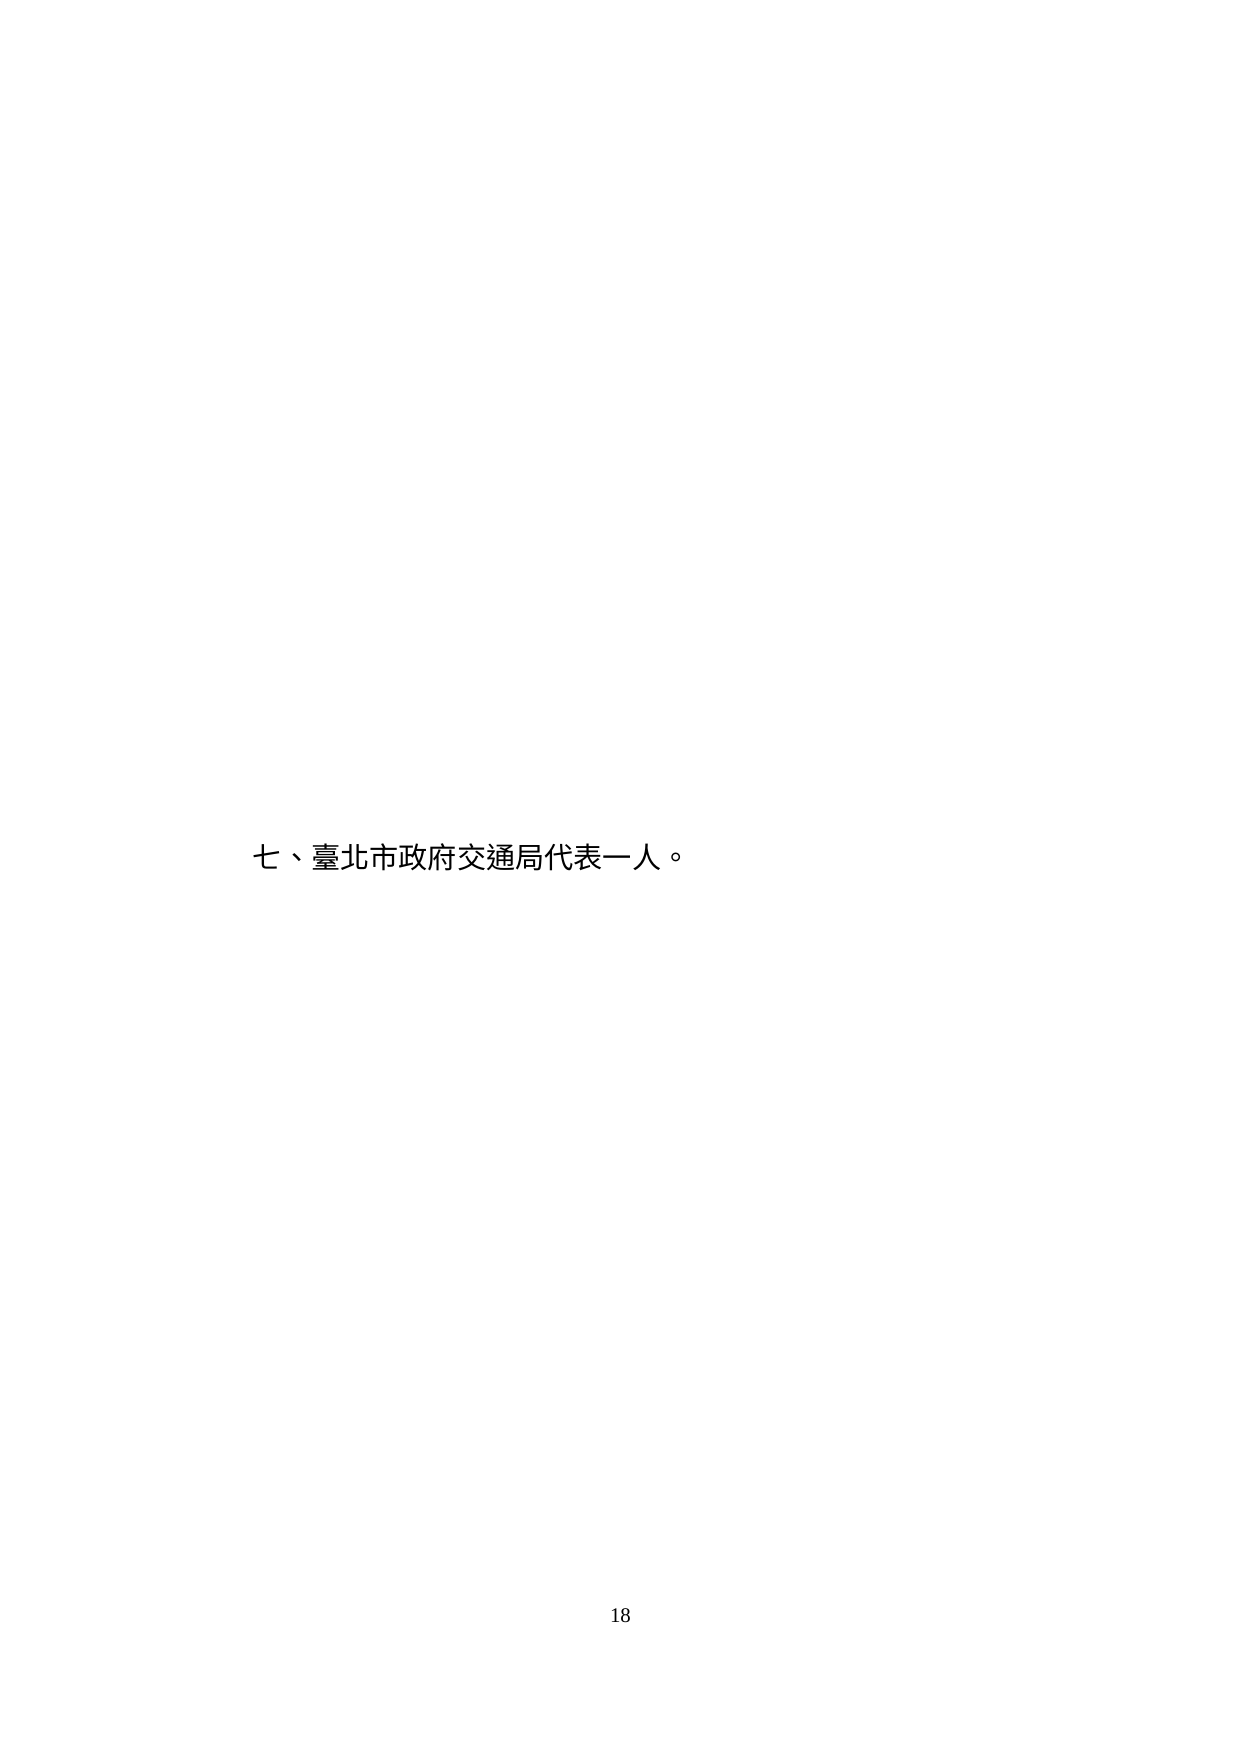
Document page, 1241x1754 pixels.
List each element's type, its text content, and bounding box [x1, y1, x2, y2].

text 七、臺北市政府交通局代表一人。 [148, 814, 1092, 877]
